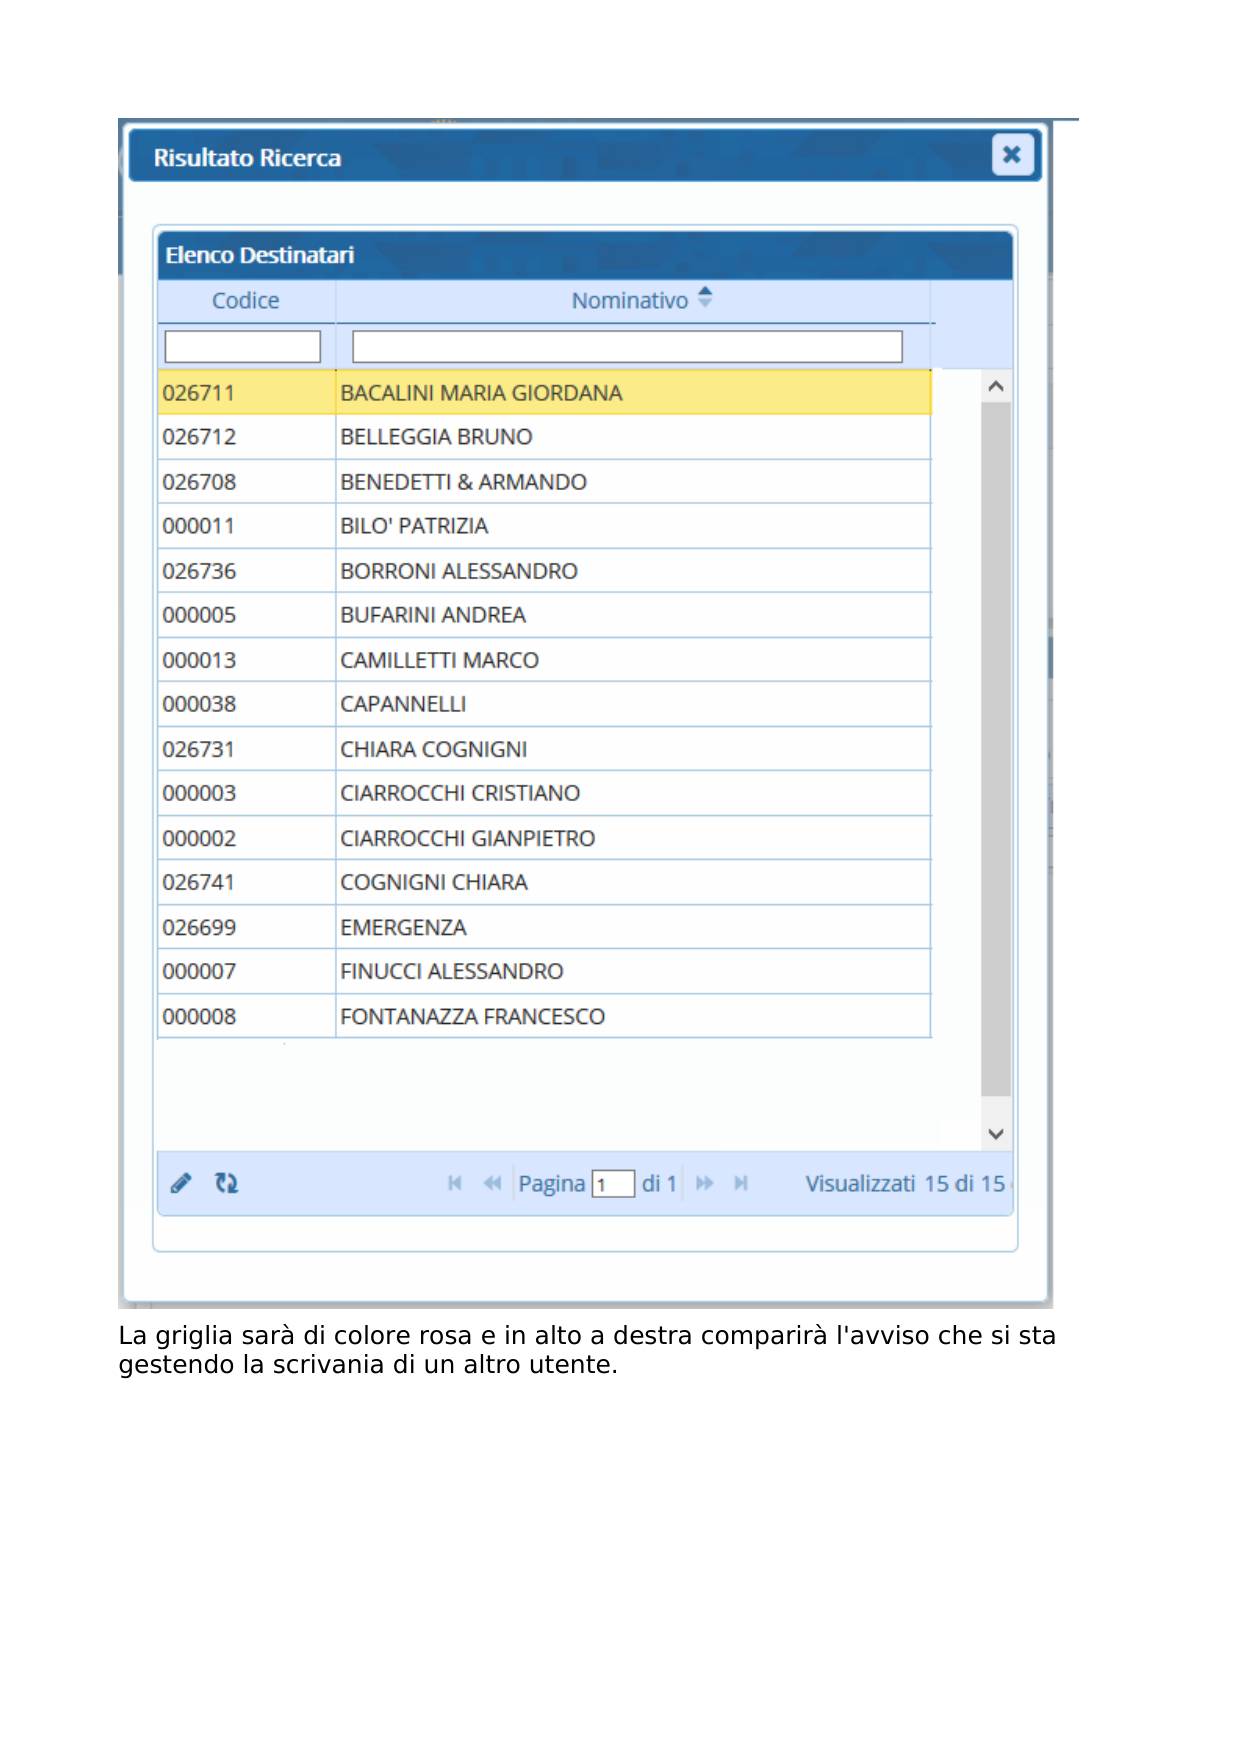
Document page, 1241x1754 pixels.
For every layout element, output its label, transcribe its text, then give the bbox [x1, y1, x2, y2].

text La griglia sarà di colore rosa e in alto a destra comparirà l'avviso che si sta gestendo la scrivania di un altro utente. [118, 1321, 1122, 1379]
picture [118, 118, 1079, 1309]
